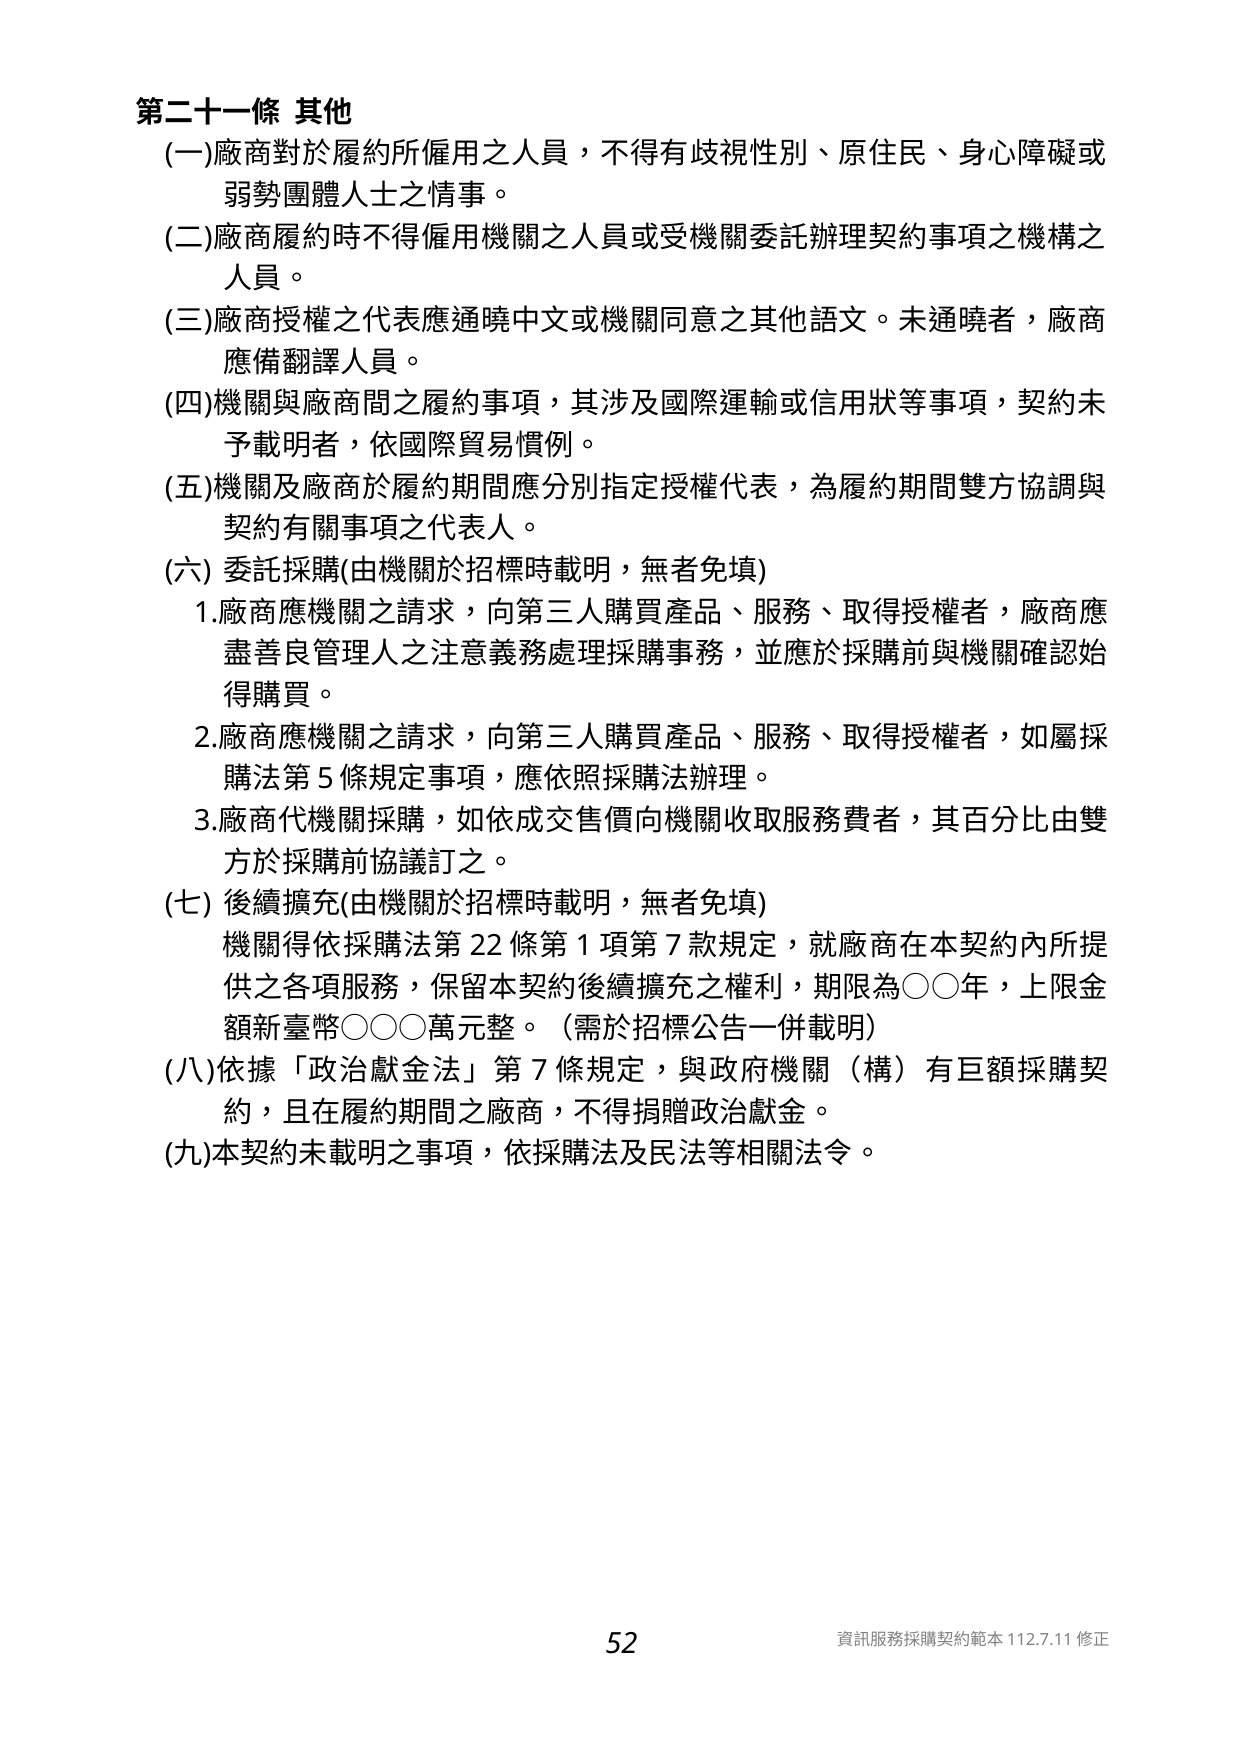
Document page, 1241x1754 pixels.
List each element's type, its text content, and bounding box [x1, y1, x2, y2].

text (一)廠商對於履約所僱用之人員，不得有歧視性別、原住民、身心障礙或弱勢團體人士之情事。 [164, 130, 1109, 214]
text (六) 委託採購(由機關於招標時載明，無者免填) [164, 547, 1109, 589]
text (五)機關及廠商於履約期間應分別指定授權代表，為履約期間雙方協調與契約有關事項之代表人。 [164, 464, 1109, 547]
text (九)本契約未載明之事項，依採購法及民法等相關法令。 [164, 1130, 1109, 1172]
text (八)依據「政治獻金法」第7條規定，與政府機關（構）有巨額採購契約，且在履約期間之廠商，不得捐贈政治獻金。 [164, 1047, 1109, 1130]
text 2.廠商應機關之請求，向第三人購買產品、服務、取得授權者，如屬採購法第5條規定事項，應依照採購法辦理。 [194, 714, 1109, 797]
text (四)機關與廠商間之履約事項，其涉及國際運輸或信用狀等事項，契約未予載明者，依國際貿易慣例。 [164, 380, 1109, 464]
text 3.廠商代機關採購，如依成交售價向機關收取服務費者，其百分比由雙方於採購前協議訂之。 [194, 797, 1109, 880]
text (二)廠商履約時不得僱用機關之人員或受機關委託辦理契約事項之機構之人員。 [164, 214, 1109, 297]
text 第二十一條 其他 [135, 89, 1109, 130]
text (七) 後續擴充(由機關於招標時載明，無者免填) [164, 880, 1109, 922]
text 1.廠商應機關之請求，向第三人購買產品、服務、取得授權者，廠商應盡善良管理人之注意義務處理採購事務，並應於採購前與機關確認始得購買。 [194, 589, 1109, 714]
text 機關得依採購法第22條第1項第7款規定，就廠商在本契約內所提供之各項服務，保留本契約後續擴充之權利，期限為○○年，上限金額新臺幣○○○萬元整。（需於招標公告一併載明） [222, 922, 1109, 1047]
text (三)廠商授權之代表應通曉中文或機關同意之其他語文。未通曉者，廠商應備翻譯人員。 [164, 297, 1109, 380]
